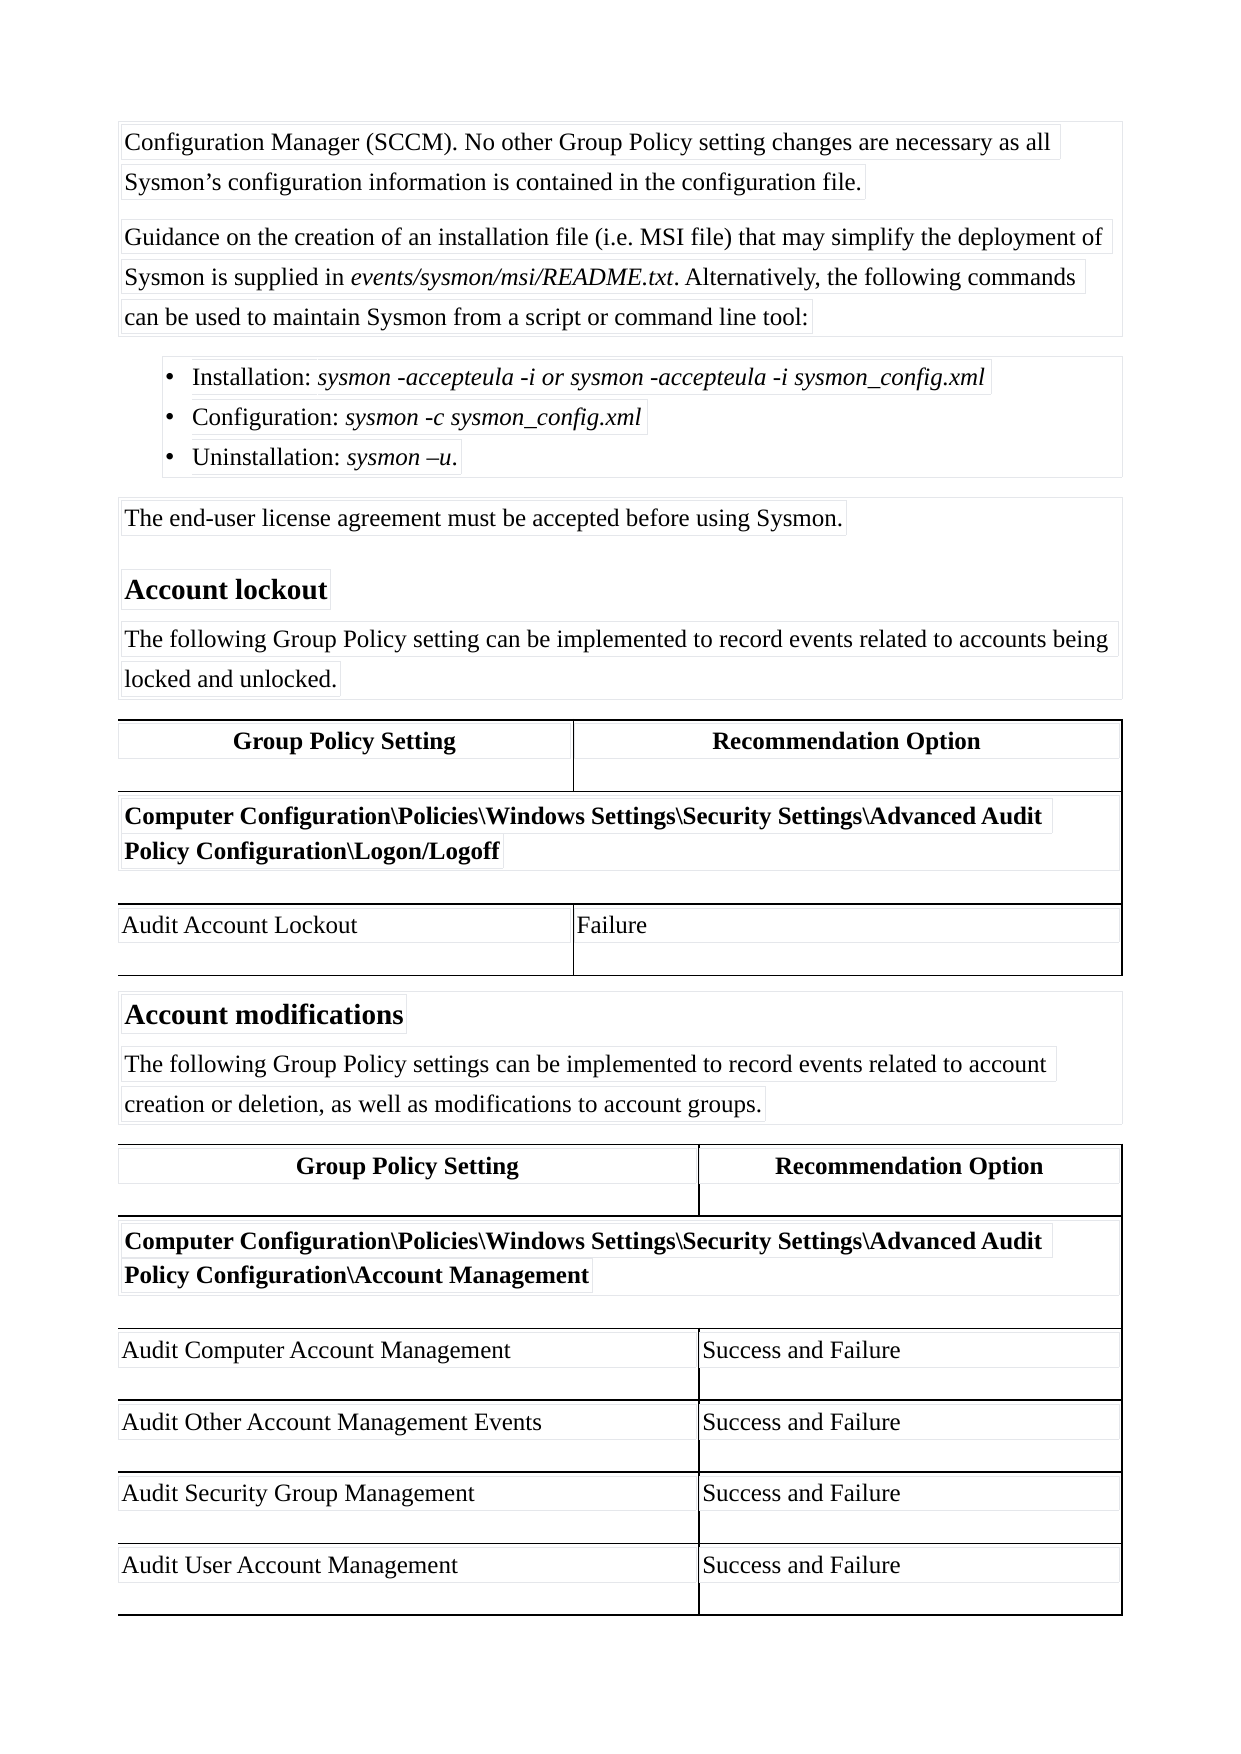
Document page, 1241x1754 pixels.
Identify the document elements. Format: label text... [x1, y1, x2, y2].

table_cell Failure [574, 905, 1121, 975]
table_cell Computer Configuration\Policies\Windows Settings\Security Settings\Advanced Audit Policy Configuration\Account Management [118, 1217, 1121, 1328]
table_header Group Policy Setting [118, 721, 573, 791]
table_cell Success and Failure [700, 1544, 1121, 1614]
text The following Group Policy setting can be implemented to record events related to accounts being locked and unlocked. [119, 618, 1122, 699]
list Uninstallation: sysmon –u. [163, 436, 1122, 477]
subtitle Account lockout [119, 566, 1122, 609]
table_cell Audit Other Account Management Events [118, 1401, 698, 1471]
table_cell Computer Configuration\Policies\Windows Settings\Security Settings\Advanced Audit Policy Configuration\Logon/Logoff [118, 792, 1121, 903]
list Configuration: sysmon -c sysmon_config.xml [163, 396, 1122, 434]
table_cell Audit User Account Management [118, 1544, 698, 1614]
table_cell Success and Failure [700, 1401, 1121, 1471]
table_cell Success and Failure [700, 1473, 1121, 1543]
table_header Recommendation Option [700, 1145, 1121, 1215]
table_cell Audit Security Group Management [118, 1473, 698, 1543]
subtitle Account modifications [119, 992, 1122, 1033]
table_header Group Policy Setting [118, 1145, 698, 1215]
list Installation: sysmon -accepteula -i or sysmon -accepteula -i sysmon_config.xml [163, 357, 1122, 394]
text Configuration Manager (SCCM). No other Group Policy setting changes are necessary as all Sysmon’s configuration information is contained in the configuration file. [119, 122, 1122, 199]
table_cell Audit Computer Account Management [118, 1329, 698, 1399]
text The following Group Policy settings can be implemented to record events related to account creation or deletion, as well as modifications to account groups. [119, 1043, 1122, 1124]
text Guidance on the creation of an installation file (i.e. MSI file) that may simplify the deployment of Sysmon is supplied in events/sysmon/msi/README.txt. Alternatively, the following commands can be used to maintain Sysmon from a script or command line tool: [119, 216, 1122, 336]
text The end-user license agreement must be accepted before using Sysmon. [119, 498, 1122, 535]
table_cell Success and Failure [700, 1329, 1121, 1399]
table_header Recommendation Option [574, 721, 1121, 791]
table_cell Audit Account Lockout [118, 905, 573, 975]
